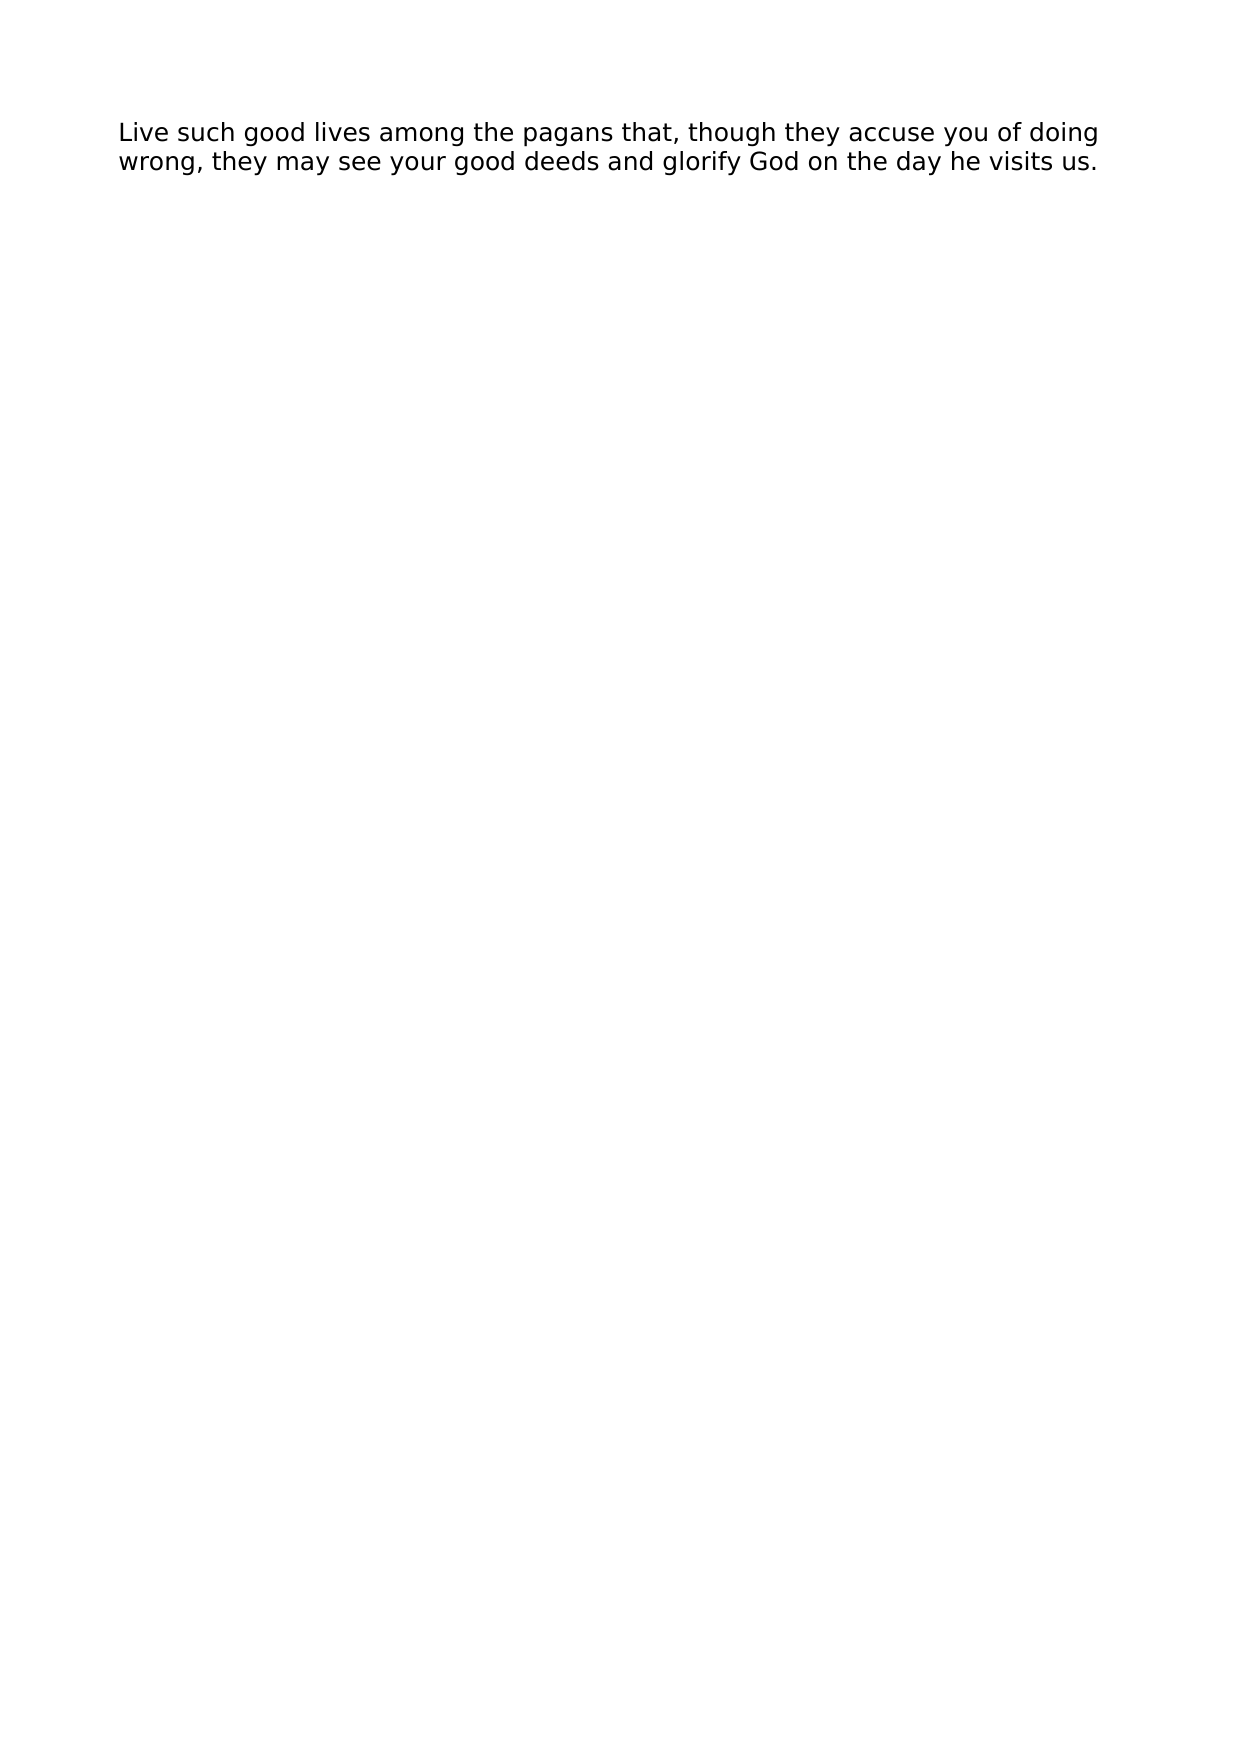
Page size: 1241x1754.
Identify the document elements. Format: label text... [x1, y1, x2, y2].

text Live such good lives among the pagans that, though they accuse you of doing wrong, they may see your good deeds and glorify God on the day he visits us. [118, 118, 1122, 176]
